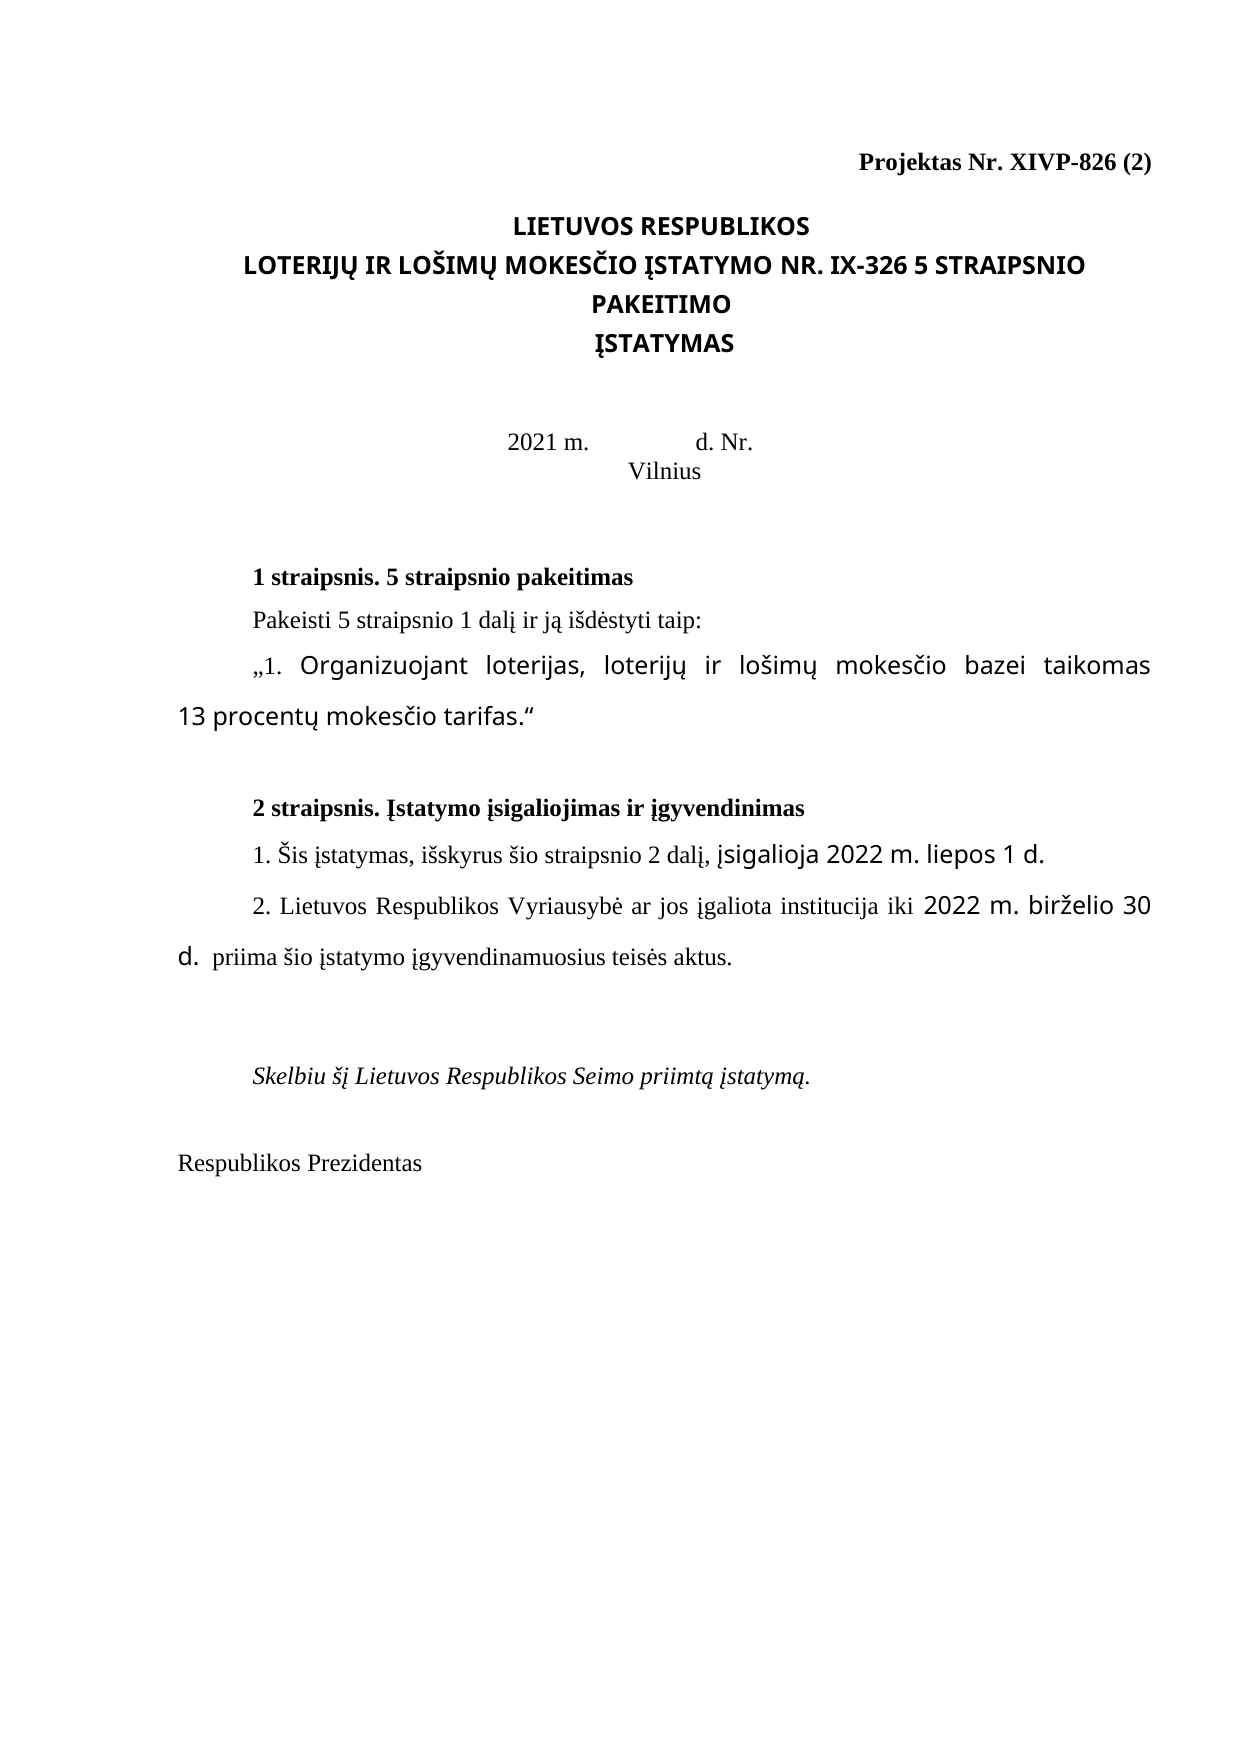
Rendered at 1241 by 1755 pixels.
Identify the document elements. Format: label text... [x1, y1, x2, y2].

text 2021 m. d. Nr. [177, 427, 1152, 456]
text LIETUVOS RESPUBLIKOS [177, 209, 1152, 243]
text 1. Šis įstatymas, išskyrus šio straipsnio 2 dalį, įsigalioja 2022 m. liepos 1 d. [177, 836, 1152, 870]
text ĮSTATYMAS [177, 326, 1152, 360]
text 1 straipsnis. 5 straipsnio pakeitimas [177, 562, 1152, 591]
text Respublikos Prezidentas [177, 1148, 1152, 1176]
text Pakeisti 5 straipsnio 1 dalį ir ją išdėstyti taip: [177, 605, 1152, 634]
text 2. Lietuvos Respublikos Vyriausybė ar jos įgaliota institucija iki 2022 m. birželio 30 d. priima šio įstatymo įgyvendinamuosius teisės aktus. [177, 887, 1152, 972]
text Skelbiu šį Lietuvos Respublikos Seimo priimtą įstatymą. [177, 1061, 1152, 1090]
text 2 straipsnis. Įstatymo įsigaliojimas ir įgyvendinimas [177, 793, 1152, 822]
text „1. Organizuojant loterijas, loterijų ir lošimų mokesčio bazei taikomas 13 procentų mokesčio tarifas.“ [177, 648, 1152, 733]
text Projektas Nr. XIVP-826 (2) [177, 147, 1152, 176]
text Vilnius [177, 456, 1152, 484]
text LOTERIJŲ IR LOŠIMŲ MOKESČIO ĮSTATYMO NR. IX-326 5 straipsniO PAKEITIMO [177, 248, 1152, 321]
